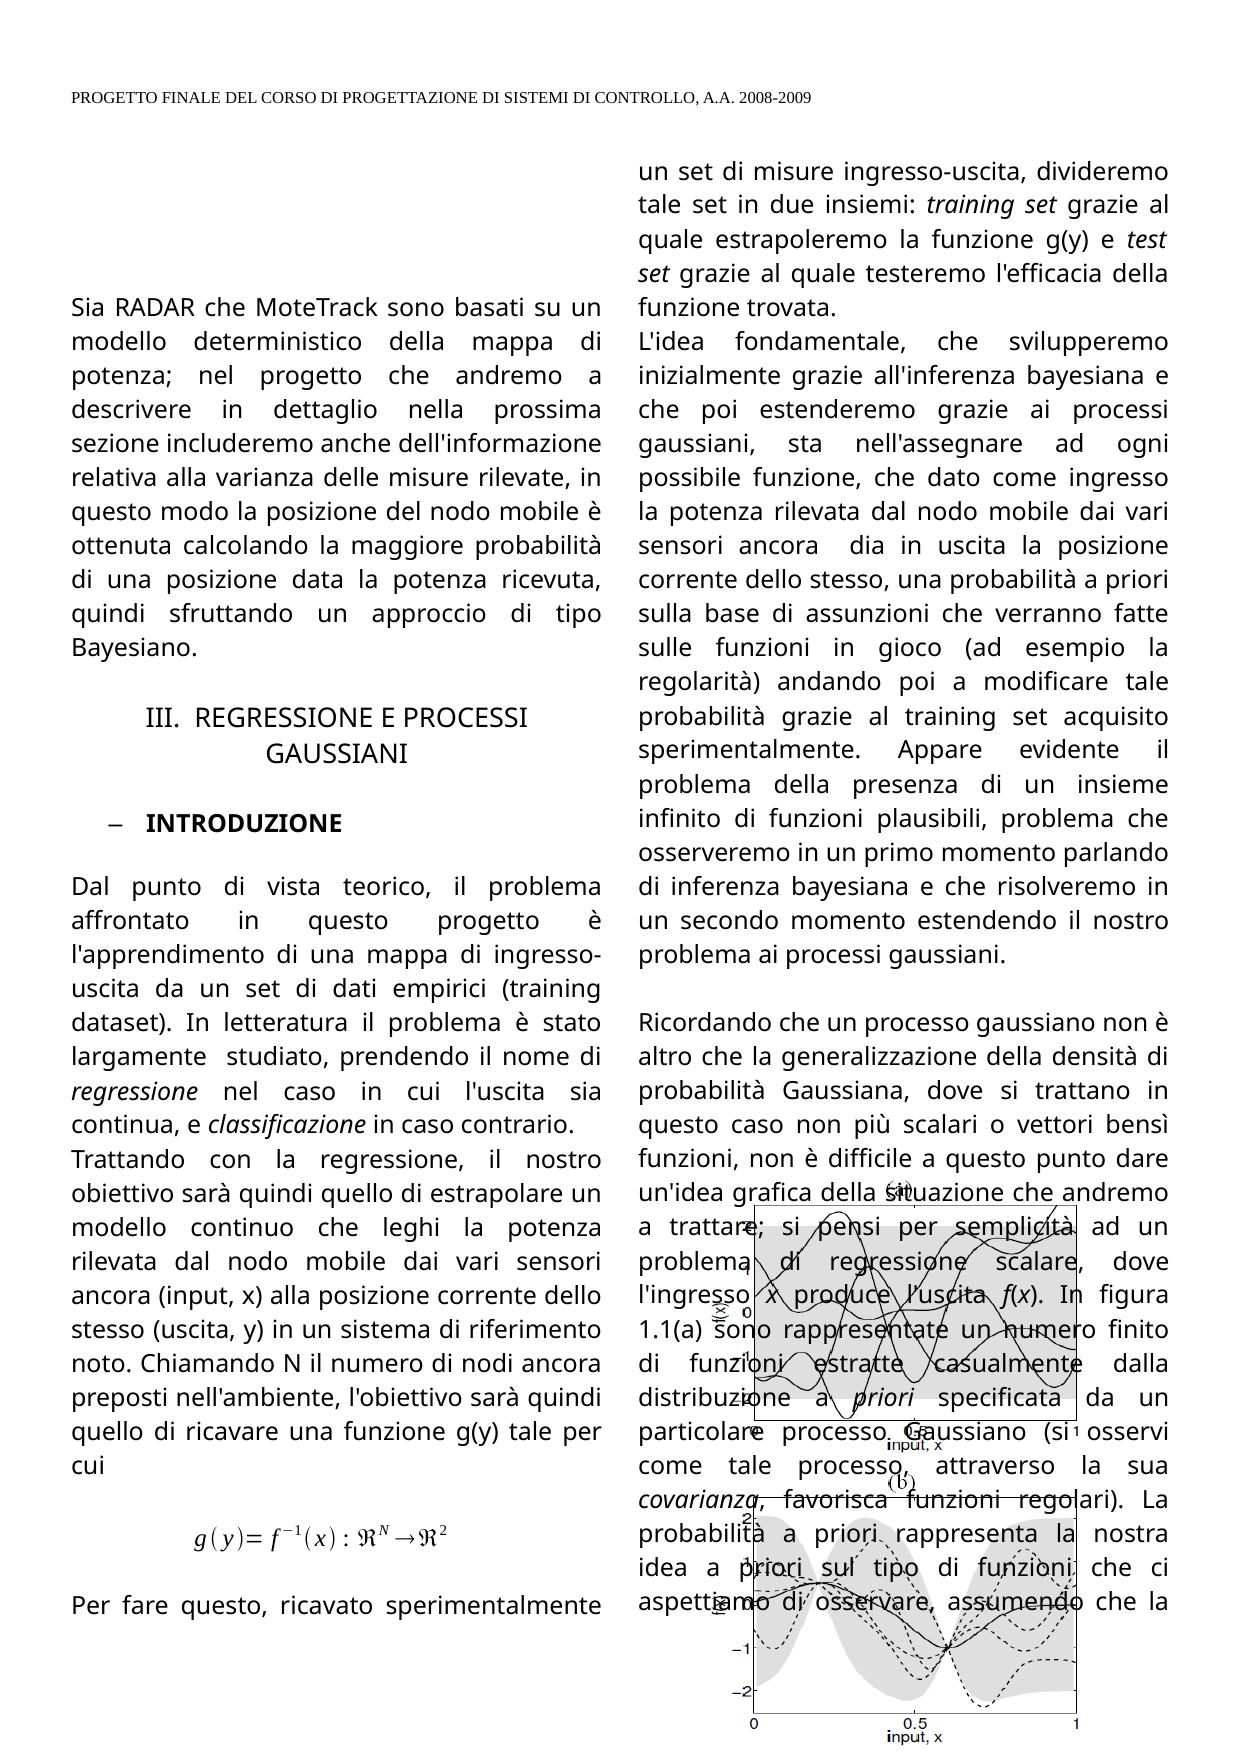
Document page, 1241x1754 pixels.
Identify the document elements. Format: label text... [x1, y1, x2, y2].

text Per fare questo, ricavato sperimentalmente [71, 1587, 602, 1621]
text Sia RADAR che MoteTrack sono basati su un modello deterministico della mappa di potenza; nel progetto che andremo a descrivere in dettaglio nella prossima sezione includeremo anche dell'informazione relativa alla varianza delle misure rilevate, in questo modo la posizione del nodo mobile è ottenuta calcolando la maggiore probabilità di una posizione data la potenza ricevuta, quindi sfruttando un approccio di tipo Bayesiano. [71, 289, 602, 664]
list INTRODUZIONE [108, 806, 602, 840]
text un set di misure ingresso-uscita, divideremo tale set in due insiemi: training set grazie al quale estrapoleremo la funzione g(y) e test set grazie al quale testeremo l'efficacia della funzione trovata. [638, 153, 1169, 323]
text III. REGRESSIONE E PROCESSI GAUSSIANI [71, 698, 602, 772]
picture [1116, 1360, 1120, 1370]
picture [1112, 1530, 1119, 1540]
picture [831, 1155, 838, 1165]
picture [687, 1148, 1120, 1754]
text Trattando con la regressione, il nostro obiettivo sarà quindi quello di estrapolare un modello continuo che leghi la potenza rilevata dal nodo mobile dai vari sensori ancora (input, x) alla posizione corrente dello stesso (uscita, y) in un sistema di riferimento noto. Chiamando N il numero di nodi ancora preposti nell'ambiente, l'obiettivo sarà quindi quello di ricavare una funzione g(y) tale per cui [71, 1141, 602, 1482]
text L'idea fondamentale, che svilupperemo inizialmente grazie all'inferenza bayesiana e che poi estenderemo grazie ai processi gaussiani, sta nell'assegnare ad ogni possibile funzione, che dato come ingresso la potenza rilevata dal nodo mobile dai vari sensori ancora dia in uscita la posizione corrente dello stesso, una probabilità a priori sulla base di assunzioni che verranno fatte sulle funzioni in gioco (ad esempio la regolarità) andando poi a modificare tale probabilità grazie al training set acquisito sperimentalmente. Appare evidente il problema della presenza di un insieme infinito di funzioni plausibili, problema che osserveremo in un primo momento parlando di inferenza bayesiana e che risolveremo in un secondo momento estendendo il nostro problema ai processi gaussiani. [638, 323, 1169, 971]
picture [687, 1189, 691, 1199]
text Ricordando che un processo gaussiano non è altro che la generalizzazione della densità di probabilità Gaussiana, dove si trattano in questo caso non più scalari o vettori bensì funzioni, non è difficile a questo punto dare un'idea grafica della situazione che andremo a trattare; si pensi per semplicità ad un problema di regressione scalare, dove l'ingresso x produce l'uscita f(x). In figura 1.1(a) sono rappresentate un numero finito di funzioni estratte casualmente dalla distribuzione a priori specificata da un particolare processo Gaussiano (si osservi come tale processo, attraverso la sua covarianza, favorisca funzioni regolari). La probabilità a priori rappresenta la nostra idea a priori sul tipo di funzioni che ci aspettiamo di osservare, assumendo che la [638, 1005, 1169, 1618]
picture [1116, 1258, 1120, 1268]
text Dal punto di vista teorico, il problema affrontato in questo progetto è l'apprendimento di una mappa di ingresso-uscita da un set di dati empirici (training dataset). In letteratura il problema è stato largamente studiato, prendendo il nome di regressione nel caso in cui l'uscita sia continua, e classificazione in caso contrario. [71, 869, 602, 1141]
